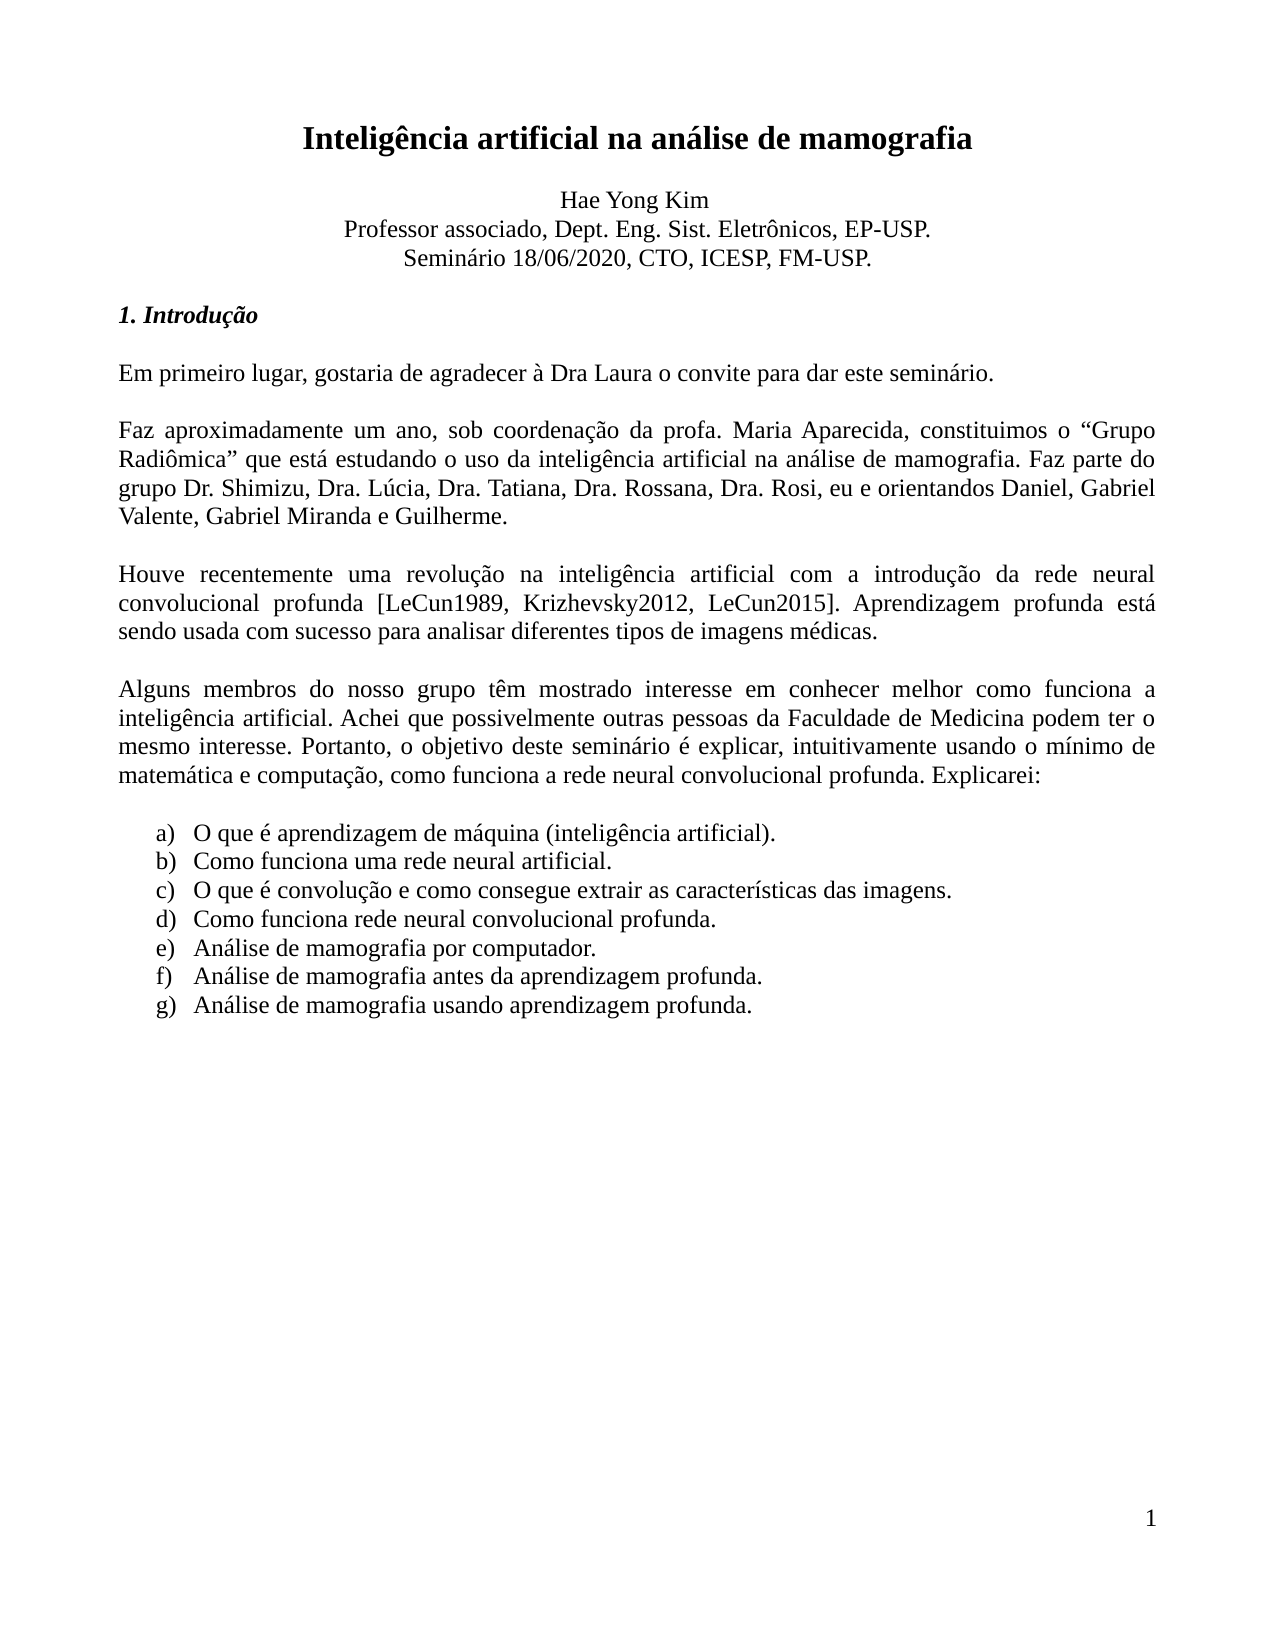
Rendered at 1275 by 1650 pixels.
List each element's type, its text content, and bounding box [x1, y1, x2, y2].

list Análise de mamografia por computador. [156, 933, 1157, 961]
text Alguns membros do nosso grupo têm mostrado interesse em conhecer melhor como funciona a inteligência artificial. Achei que possivelmente outras pessoas da Faculdade de Medicina podem ter o mesmo interesse. Portanto, o objetivo deste seminário é explicar, intuitivamente usando o mínimo de matemática e computação, como funciona a rede neural convolucional profunda. Explicarei: [118, 674, 1157, 789]
list Análise de mamografia usando aprendizagem profunda. [156, 990, 1157, 1019]
list O que é convolução e como consegue extrair as características das imagens. [156, 875, 1157, 904]
text Houve recentemente uma revolução na inteligência artificial com a introdução da rede neural convolucional profunda [LeCun1989, Krizhevsky2012, LeCun2015]. Aprendizagem profunda está sendo usada com sucesso para analisar diferentes tipos de imagens médicas. [118, 559, 1157, 645]
list Como funciona rede neural convolucional profunda. [156, 904, 1157, 933]
text Professor associado, Dept. Eng. Sist. Eletrônicos, EP-USP. [118, 214, 1157, 243]
text 1. Introdução [118, 300, 1157, 329]
text Seminário 18/06/2020, CTO, ICESP, FM-USP. [118, 243, 1157, 271]
text Inteligência artificial na análise de mamografia [118, 118, 1157, 156]
text Em primeiro lugar, gostaria de agradecer à Dra Laura o convite para dar este seminário. [118, 358, 1157, 386]
list Como funciona uma rede neural artificial. [156, 846, 1157, 875]
list Análise de mamografia antes da aprendizagem profunda. [156, 961, 1157, 990]
list O que é aprendizagem de máquina (inteligência artificial). [156, 818, 1157, 846]
text Faz aproximadamente um ano, sob coordenação da profa. Maria Aparecida, constituimos o “Grupo Radiômica” que está estudando o uso da inteligência artificial na análise de mamografia. Faz parte do grupo Dr. Shimizu, Dra. Lúcia, Dra. Tatiana, Dra. Rossana, Dra. Rosi, eu e orientandos Daniel, Gabriel Valente, Gabriel Miranda e Guilherme. [118, 415, 1157, 530]
text Hae Yong Kim [118, 185, 1157, 214]
